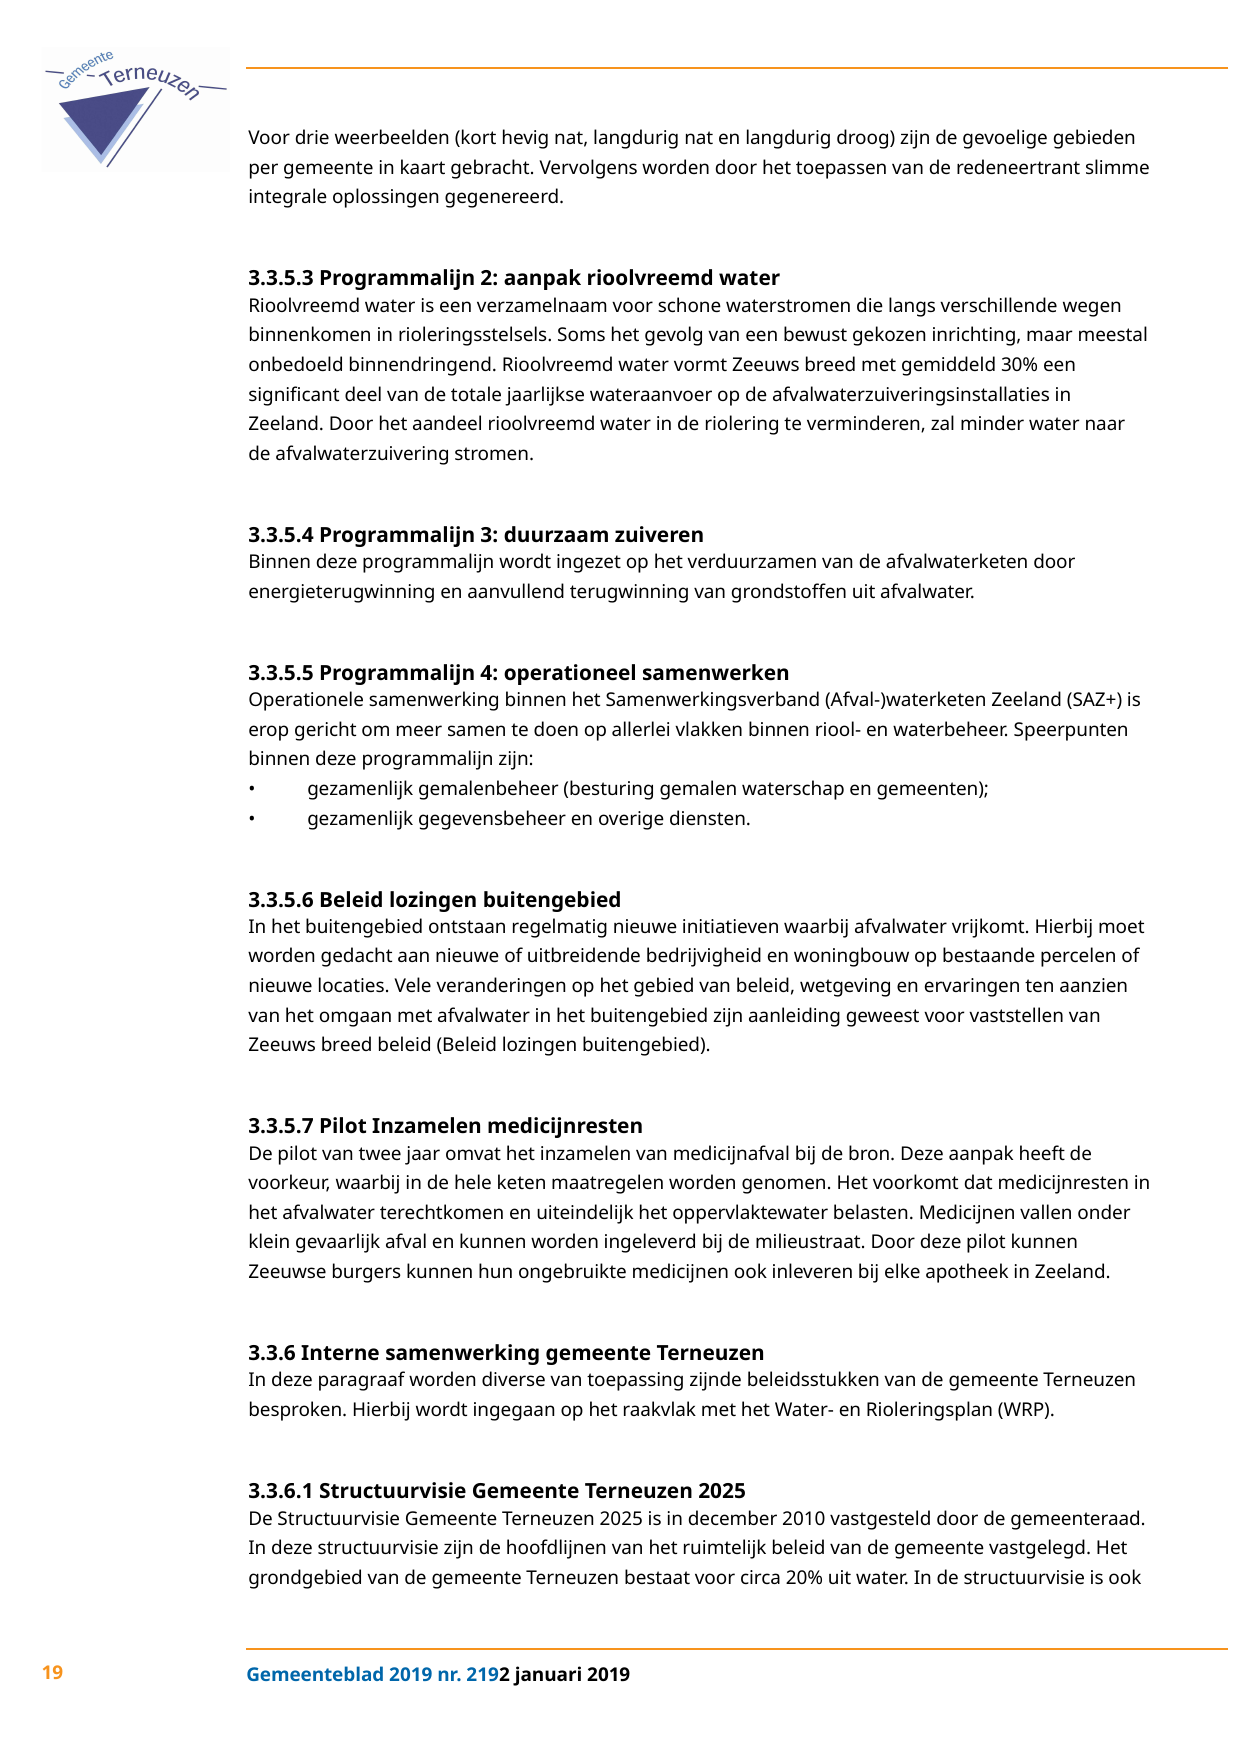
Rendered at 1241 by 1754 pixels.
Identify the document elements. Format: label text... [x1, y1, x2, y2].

text 3.3.5.7 Pilot Inzamelen medicijnresten [248, 1111, 1152, 1140]
text In het buitengebied ontstaan regelmatig nieuwe initiatieven waarbij afvalwater vrijkomt. Hierbij moet worden gedacht aan nieuwe of uitbreidende bedrijvigheid en woningbouw op bestaande percelen of nieuwe locaties. Vele veranderingen op het gebied van beleid, wetgeving en ervaringen ten aanzien van het omgaan met afvalwater in het buitengebied zijn aanleiding geweest voor vaststellen van Zeeuws breed beleid (Beleid lozingen buitengebied). [248, 913, 1152, 1057]
text 3.3.5.6 Beleid lozingen buitengebied [248, 885, 1152, 913]
text Binnen deze programmalijn wordt ingezet op het verduurzamen van de afvalwaterketen door energieterugwinning en aanvullend terugwinning van grondstoffen uit afvalwater. [248, 548, 1152, 604]
list gezamenlijk gegevensbeheer en overige diensten. [248, 805, 1152, 830]
text 3.3.6 Interne samenwerking gemeente Terneuzen [248, 1338, 1152, 1367]
text De pilot van twee jaar omvat het inzamelen van medicijnafval bij de bron. Deze aanpak heeft de voorkeur, waarbij in de hele keten maatregelen worden genomen. Het voorkomt dat medicijnresten in het afvalwater terechtkomen en uiteindelijk het oppervlaktewater belasten. Medicijnen vallen onder klein gevaarlijk afval en kunnen worden ingeleverd bij de milieustraat. Door deze pilot kunnen Zeeuwse burgers kunnen hun ongebruikte medicijnen ook inleveren bij elke apotheek in Zeeland. [248, 1140, 1152, 1284]
list gezamenlijk gemalenbeheer (besturing gemalen waterschap en gemeenten); [248, 775, 1152, 801]
text In deze paragraaf worden diverse van toepassing zijnde beleidsstukken van de gemeente Terneuzen besproken. Hierbij wordt ingegaan op het raakvlak met het Water- en Rioleringsplan (WRP). [248, 1367, 1152, 1422]
picture [41, 47, 231, 172]
text Operationele samenwerking binnen het Samenwerkingsverband (Afval-)waterketen Zeeland (SAZ+) is erop gericht om meer samen te doen op allerlei vlakken binnen riool- en waterbeheer. Speerpunten binnen deze programmalijn zijn: [248, 686, 1152, 771]
text De Structuurvisie Gemeente Terneuzen 2025 is in december 2010 vastgesteld door de gemeenteraad. In deze structuurvisie zijn de hoofdlijnen van het ruimtelijk beleid van de gemeente vastgelegd. Het grondgebied van de gemeente Terneuzen bestaat voor circa 20% uit water. In de structuurvisie is ook [248, 1505, 1152, 1589]
text 3.3.5.5 Programmalijn 4: operationeel samenwerken [248, 658, 1152, 686]
text Voor drie weerbeelden (kort hevig nat, langdurig nat en langdurig droog) zijn de gevoelige gebieden per gemeente in kaart gebracht. Vervolgens worden door het toepassen van de redeneertrant slimme integrale oplossingen gegenereerd. [248, 124, 1152, 209]
text 3.3.6.1 Structuurvisie Gemeente Terneuzen 2025 [248, 1476, 1152, 1505]
text Rioolvreemd water is een verzamelnaam voor schone waterstromen die langs verschillende wegen binnenkomen in rioleringsstelsels. Soms het gevolg van een bewust gekozen inrichting, maar meestal onbedoeld binnendringend. Rioolvreemd water vormt Zeeuws breed met gemiddeld 30% een significant deel van de totale jaarlijkse wateraanvoer op de afvalwaterzuiveringsinstallaties in Zeeland. Door het aandeel rioolvreemd water in de riolering te verminderen, zal minder water naar de afvalwaterzuivering stromen. [248, 292, 1152, 466]
text 3.3.5.4 Programmalijn 3: duurzaam zuiveren [248, 520, 1152, 548]
text 3.3.5.3 Programmalijn 2: aanpak rioolvreemd water [248, 263, 1152, 292]
